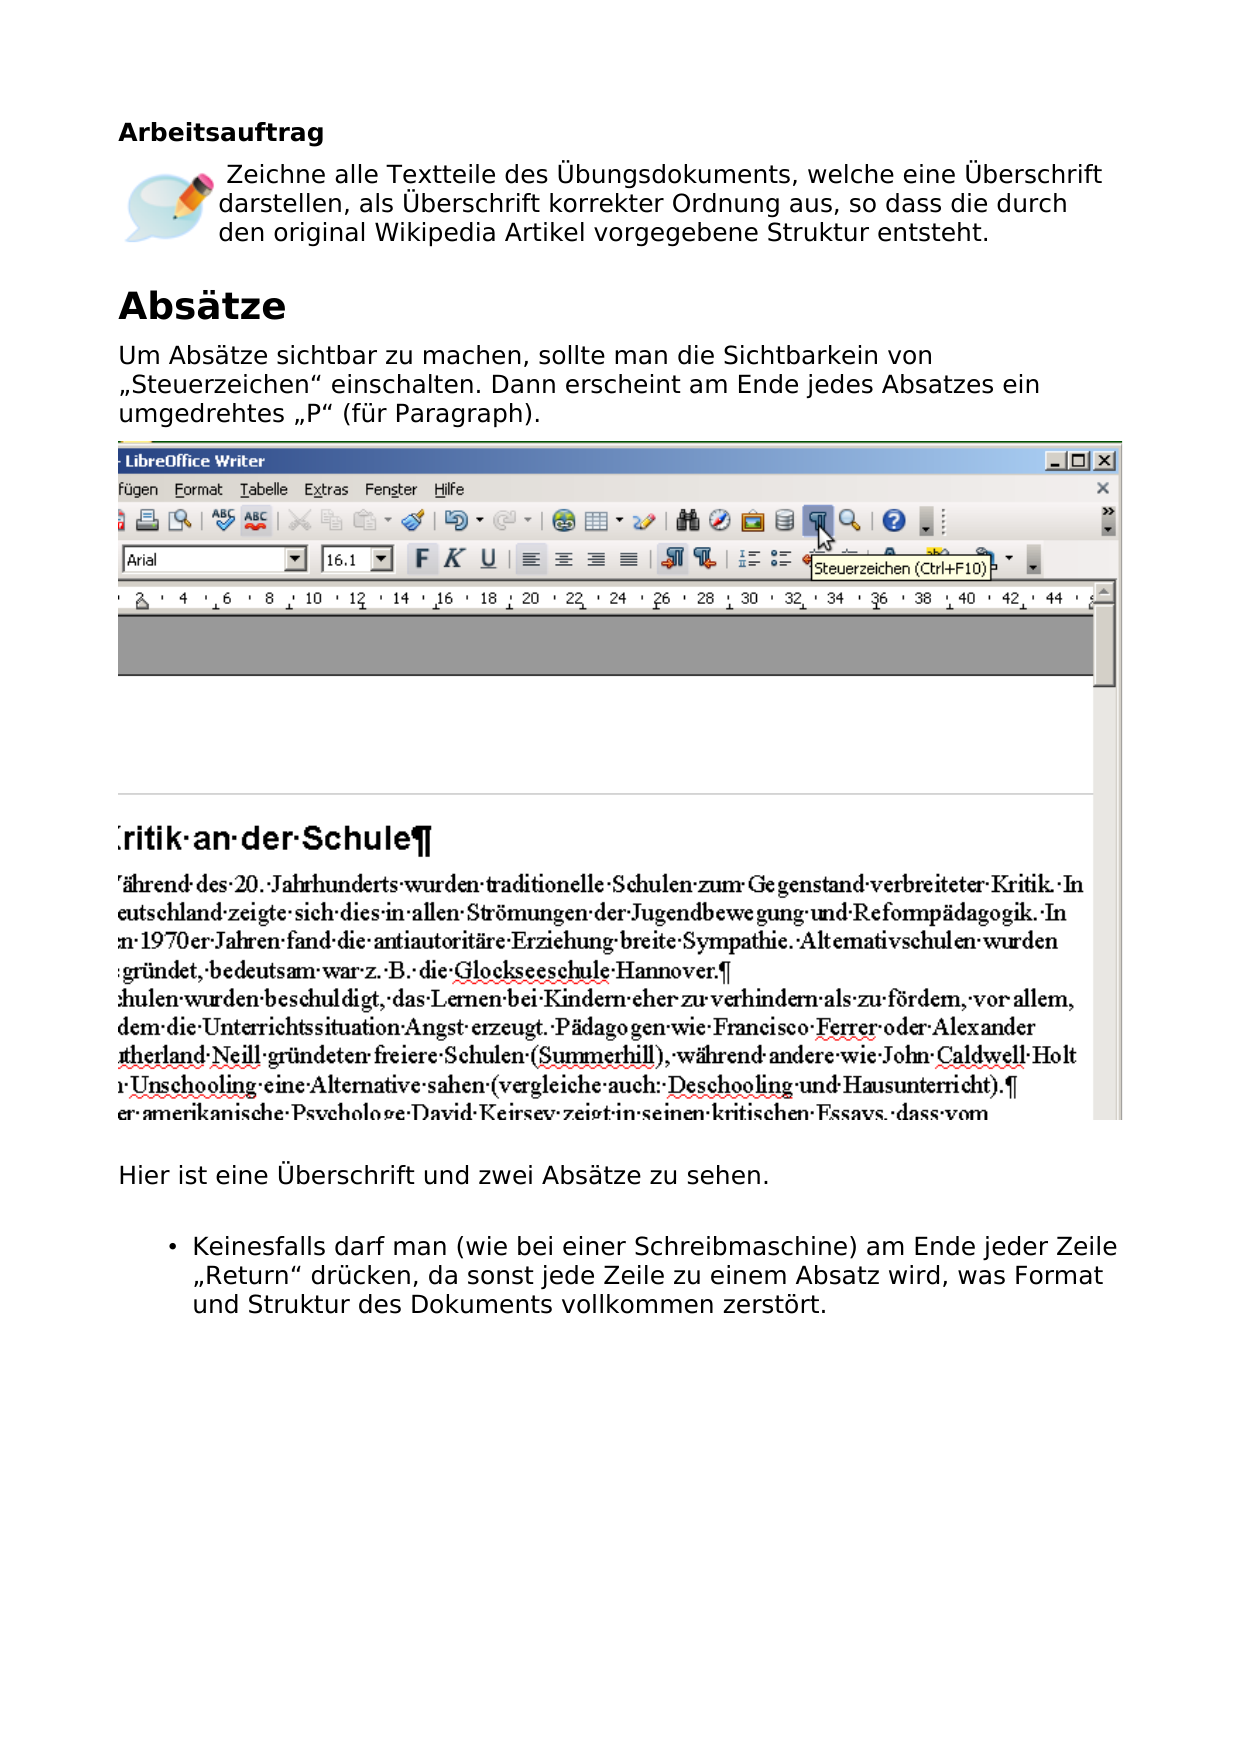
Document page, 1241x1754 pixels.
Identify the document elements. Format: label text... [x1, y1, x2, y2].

text Hier ist eine Überschrift und zwei Absätze zu sehen. [118, 1161, 1122, 1190]
list Keinesfalls darf man (wie bei einer Schreibmaschine) am Ende jeder Zeile „Return“ drücken, da sonst jede Zeile zu einem Absatz wird, was Format und Struktur des Dokuments vollkommen zerstört. [177, 1232, 1122, 1319]
subtitle Absätze [118, 285, 1122, 328]
subtitle Arbeitsauftrag [118, 118, 1122, 147]
text Zeichne alle Textteile des Übungsdokuments, welche eine Überschrift darstellen, als Überschrift korrekter Ordnung aus, so dass die durch den original Wikipedia Artikel vorgegebene Struktur entsteht. [219, 160, 1122, 247]
picture [118, 441, 1123, 1120]
text Um Absätze sichtbar zu machen, sollte man die Sichtbarkein von „Steuerzeichen“ einschalten. Dann erscheint am Ende jedes Absatzes ein umgedrehtes „P“ (für Paragraph). [118, 341, 1122, 428]
picture [118, 159, 219, 260]
